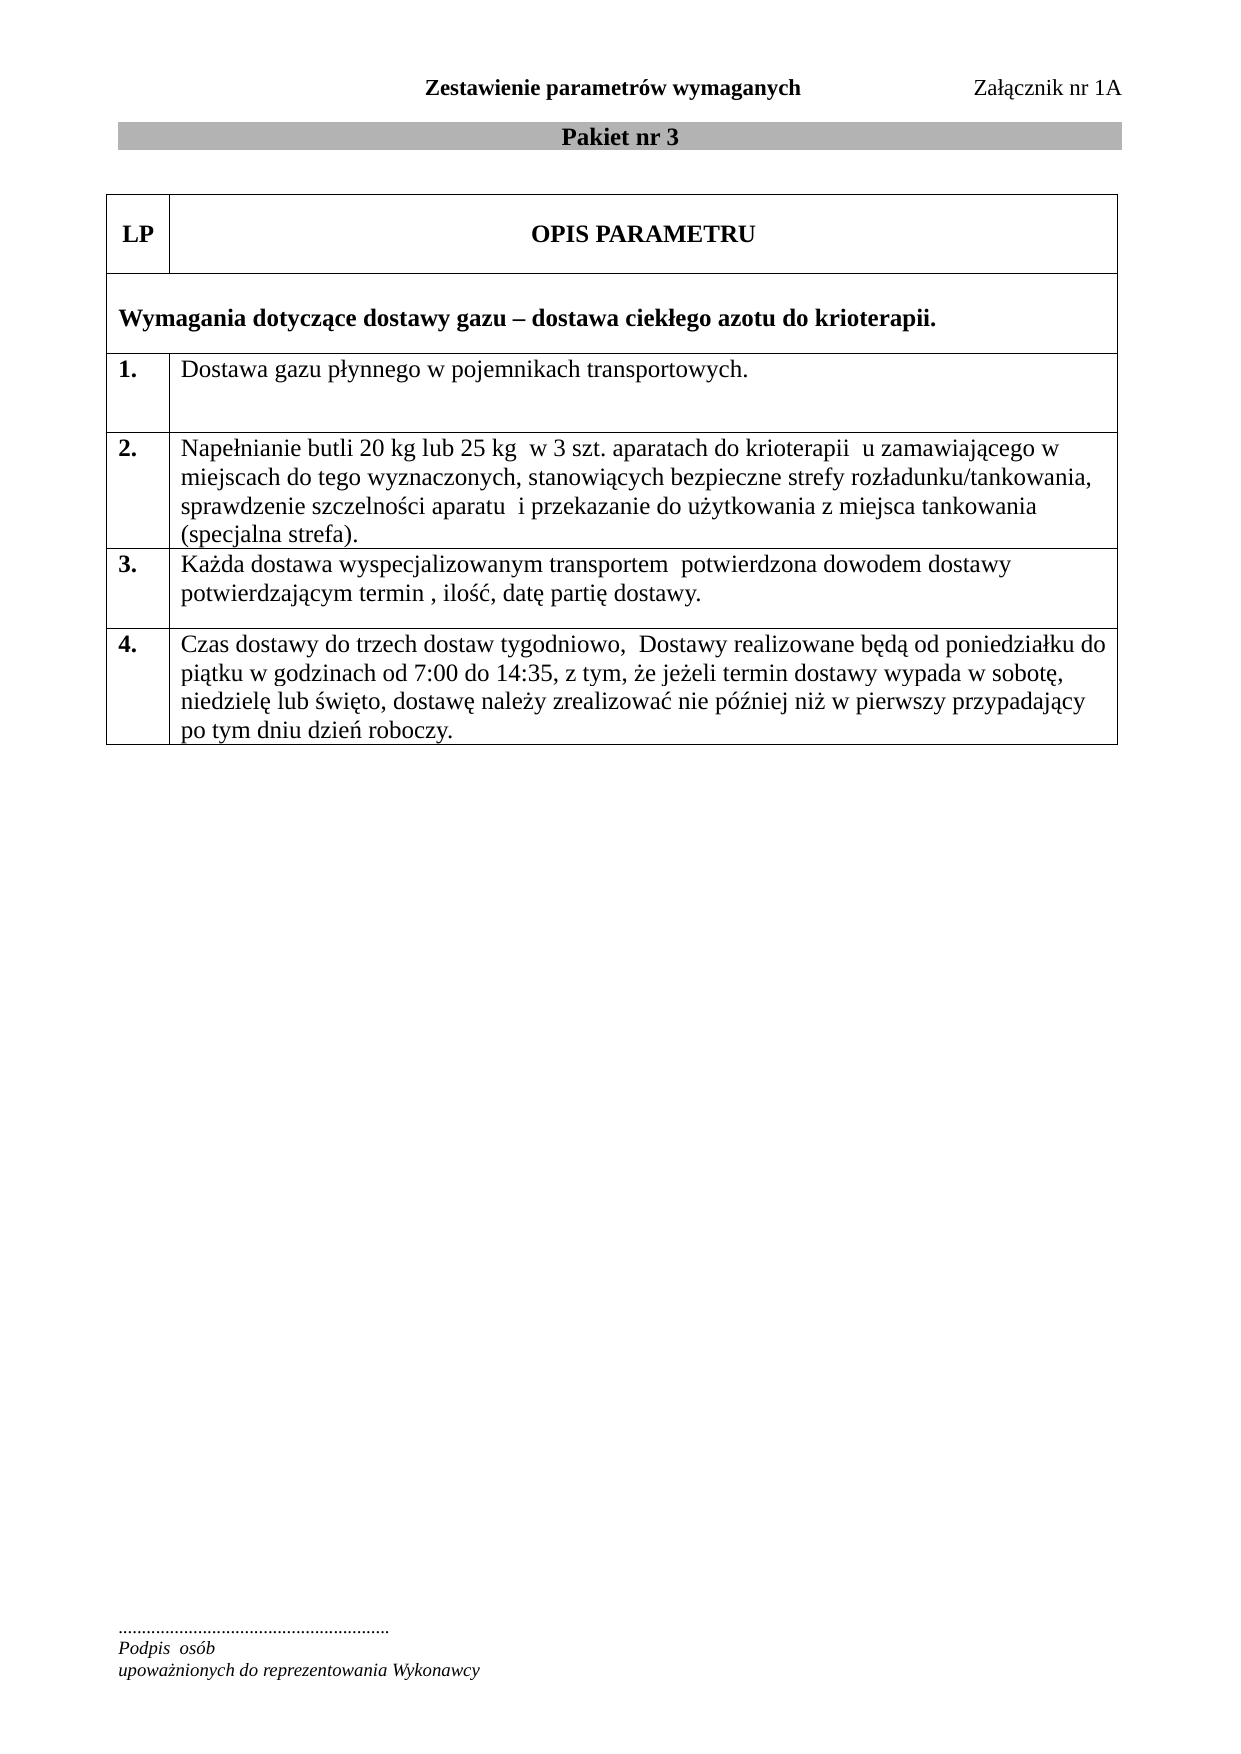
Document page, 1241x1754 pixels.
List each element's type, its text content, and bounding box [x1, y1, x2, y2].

table_cell Napełnianie butli 20 kg lub 25 kg w 3 szt. aparatach do krioterapii u zamawiającego w miejscach do tego wyznaczonych, stanowiących bezpieczne strefy rozładunku/tankowania, sprawdzenie szczelności aparatu i przekazanie do użytkowania z miejsca tankowania (specjalna strefa). [170, 433, 1117, 548]
table_cell 4. [107, 629, 169, 744]
table_cell 1. [107, 354, 169, 432]
table_cell 3. [107, 549, 169, 628]
table_header LP [107, 195, 169, 273]
table_cell Wymagania dotyczące dostawy gazu – dostawa ciekłego azotu do krioterapii. [107, 274, 1117, 353]
table_header OPIS PARAMETRU [170, 195, 1117, 273]
table_cell Dostawa gazu płynnego w pojemnikach transportowych. [170, 354, 1117, 432]
table_cell 2. [107, 433, 169, 548]
text Pakiet nr 3 [118, 122, 1122, 150]
table_cell Każda dostawa wyspecjalizowanym transportem potwierdzona dowodem dostawy potwierdzającym termin , ilość, datę partię dostawy. [170, 549, 1117, 628]
